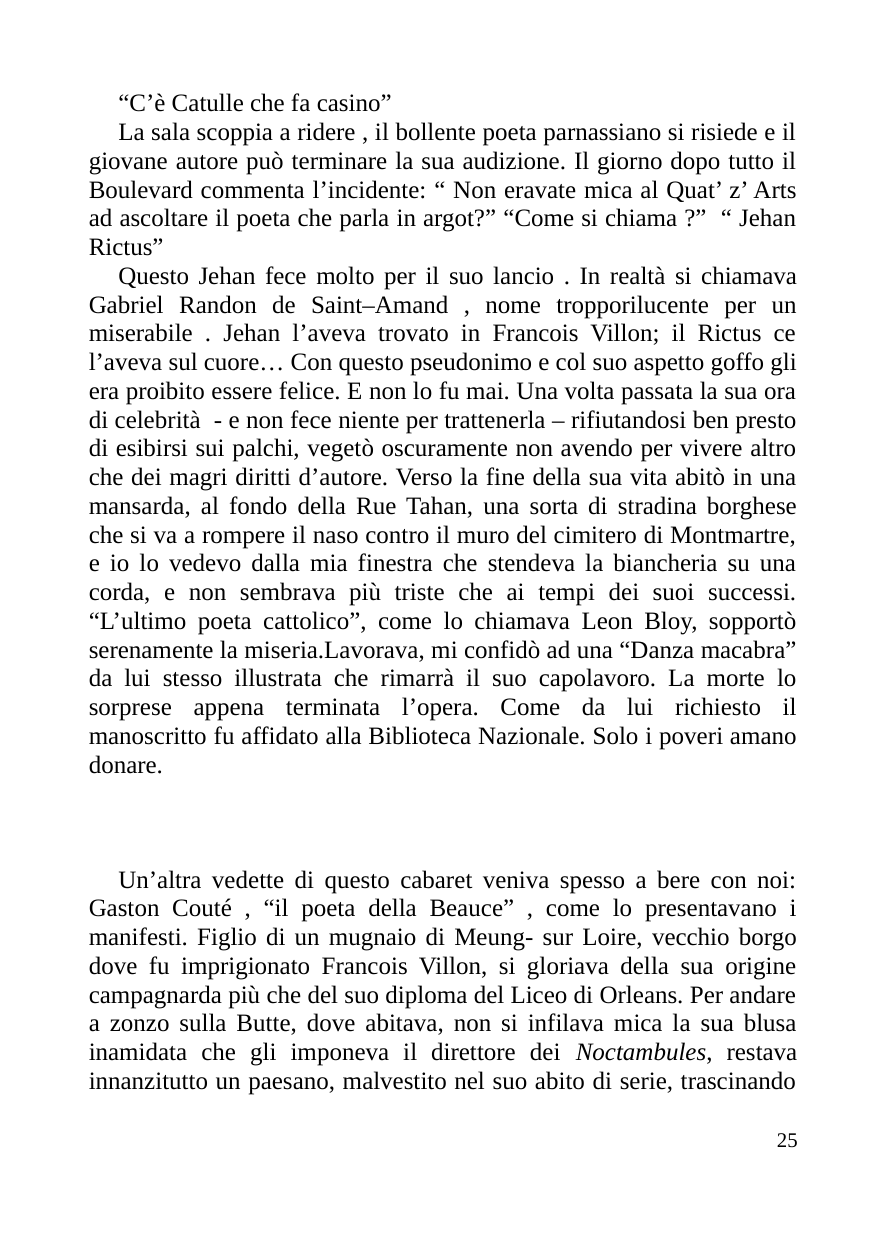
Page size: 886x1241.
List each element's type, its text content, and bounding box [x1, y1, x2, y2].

text Questo Jehan fece molto per il suo lancio . In realtà si chiamava Gabriel Randon de Saint–Amand , nome tropporilucente per un miserabile . Jehan l’aveva trovato in Francois Villon; il Rictus ce l’aveva sul cuore… Con questo pseudonimo e col suo aspetto goffo gli era proibito essere felice. E non lo fu mai. Una volta passata la sua ora di celebrità - e non fece niente per trattenerla – rifiutandosi ben presto di esibirsi sui palchi, vegetò oscuramente non avendo per vivere altro che dei magri diritti d’autore. Verso la fine della sua vita abitò in una mansarda, al fondo della Rue Tahan, una sorta di stradina borghese che si va a rompere il naso contro il muro del cimitero di Montmartre, e io lo vedevo dalla mia finestra che stendeva la biancheria su una corda, e non sembrava più triste che ai tempi dei suoi successi. “L’ultimo poeta cattolico”, come lo chiamava Leon Bloy, sopportò serenamente la miseria.Lavorava, mi confidò ad una “Danza macabra” da lui stesso illustrata che rimarrà il suo capolavoro. La morte lo sorprese appena terminata l’opera. Come da lui richiesto il manoscritto fu affidato alla Biblioteca Nazionale. Solo i poveri amano donare. [88, 261, 797, 778]
text Un’altra vedette di questo cabaret veniva spesso a bere con noi: Gaston Couté , “il poeta della Beauce” , come lo presentavano i manifesti. Figlio di un mugnaio di Meung- sur Loire, vecchio borgo dove fu imprigionato Francois Villon, si gloriava della sua origine campagnarda più che del suo diploma del Liceo di Orleans. Per andare a zonzo sulla Butte, dove abitava, non si infilava mica la sua blusa inamidata che gli imponeva il direttore dei Noctambules, restava innanzitutto un paesano, malvestito nel suo abito di serie, trascinando [88, 865, 797, 1095]
text “C’è Catulle che fa casino” [88, 88, 797, 117]
text La sala scoppia a ridere , il bollente poeta parnassiano si risiede e il giovane autore può terminare la sua audizione. Il giorno dopo tutto il Boulevard commenta l’incidente: “ Non eravate mica al Quat’ z’ Arts ad ascoltare il poeta che parla in argot?” “Come si chiama ?” “ Jehan Rictus” [88, 117, 797, 261]
